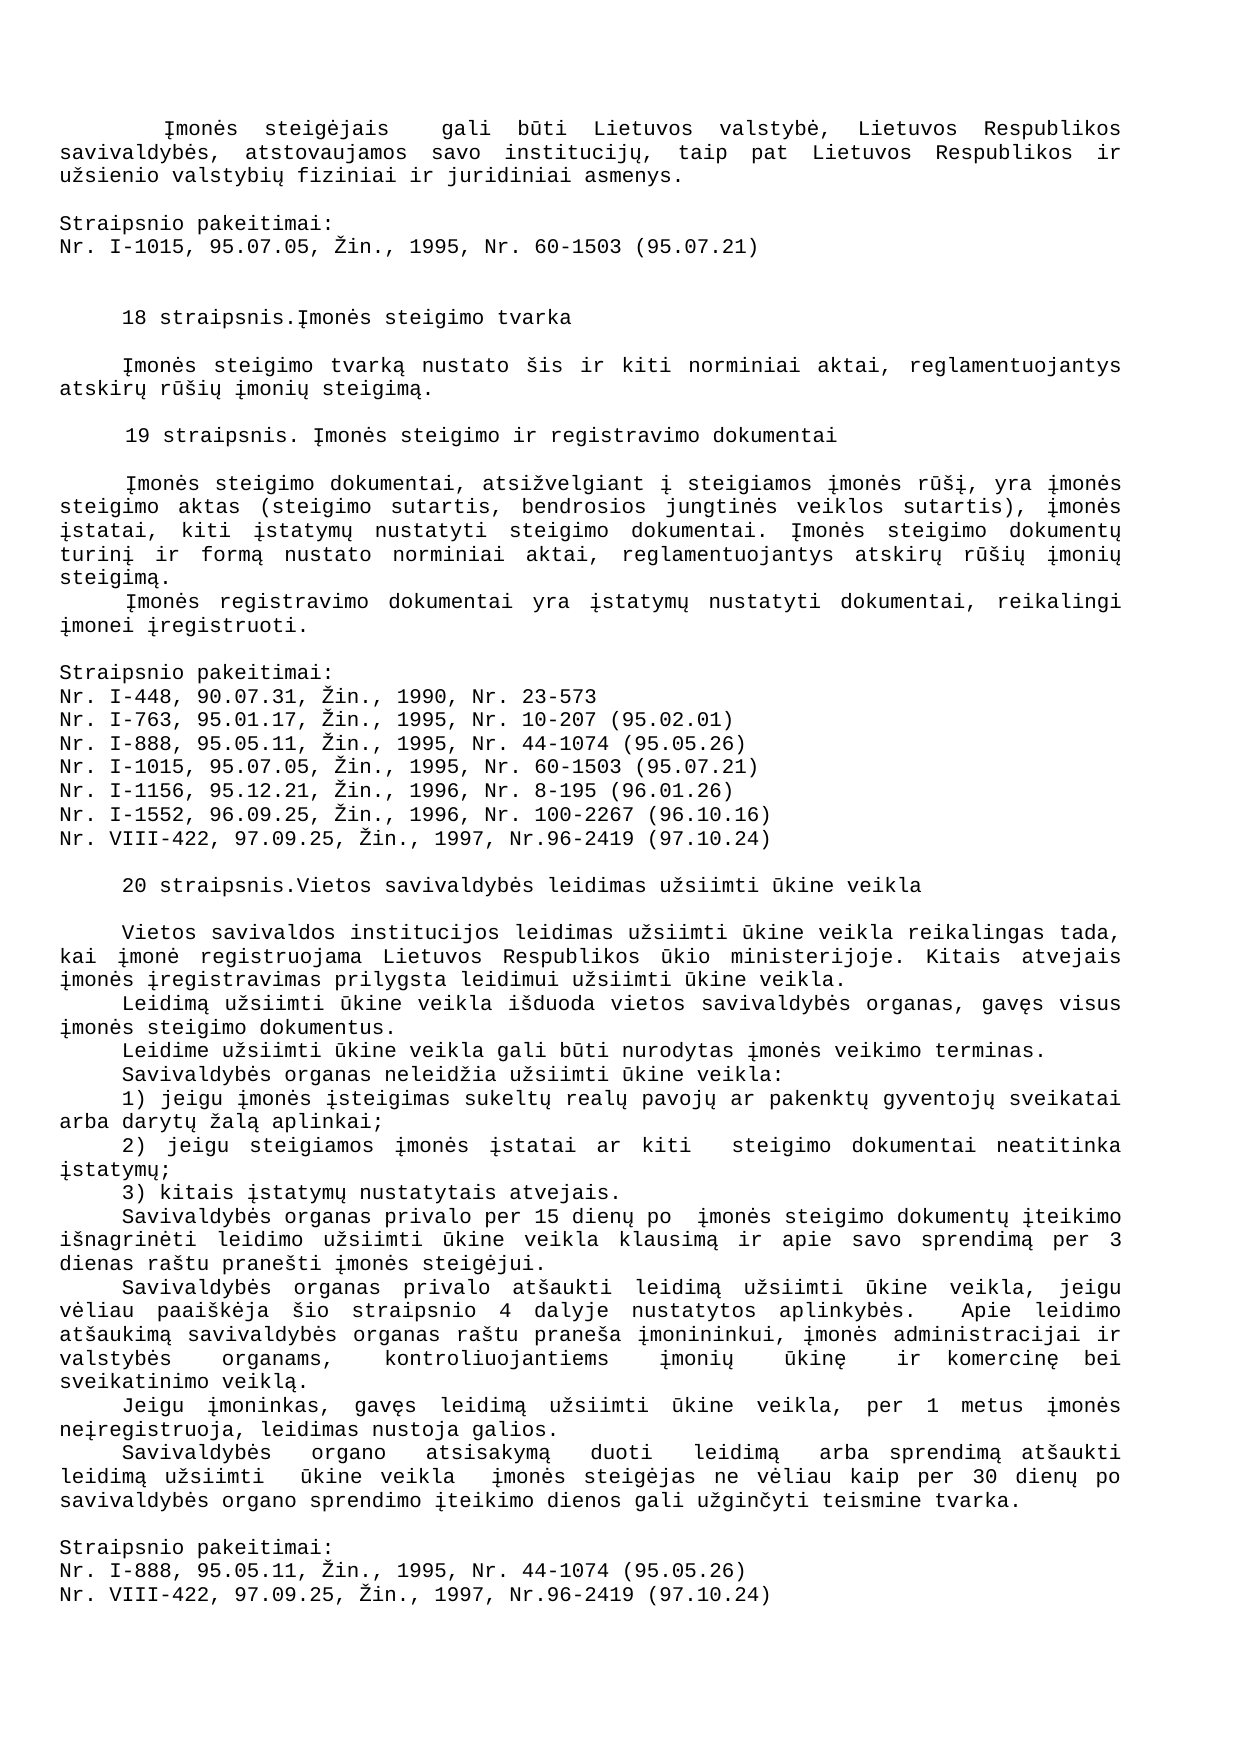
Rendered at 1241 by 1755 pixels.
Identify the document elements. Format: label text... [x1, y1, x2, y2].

text Vietos savivaldos institucijos leidimas užsiimti ūkine veikla reikalingas tada, kai įmonė registruojama Lietuvos Respublikos ūkio ministerijoje. Kitais atvejais įmonės įregistravimas prilygsta leidimui užsiimti ūkine veikla. [59, 922, 1122, 993]
text Įmonės registravimo dokumentai yra įstatymų nustatyti dokumentai, reikalingi įmonei įregistruoti. [59, 591, 1122, 638]
text 1) jeigu įmonės įsteigimas sukeltų realų pavojų ar pakenktų gyventojų sveikatai arba darytų žalą aplinkai; [59, 1088, 1122, 1135]
text Įmonės steigėjais gali būti Lietuvos valstybė, Lietuvos Respublikos savivaldybės, atstovaujamos savo institucijų, taip pat Lietuvos Respublikos ir užsienio valstybių fiziniai ir juridiniai asmenys. [59, 118, 1122, 189]
text Nr. I-448, 90.07.31, Žin., 1990, Nr. 23-573 [59, 686, 1122, 709]
text Nr. I-1156, 95.12.21, Žin., 1996, Nr. 8-195 (96.01.26) [59, 780, 1122, 804]
text Įmonės steigimo dokumentai, atsižvelgiant į steigiamos įmonės rūšį, yra įmonės steigimo aktas (steigimo sutartis, bendrosios jungtinės veiklos sutartis), įmonės įstatai, kiti įstatymų nustatyti steigimo dokumentai. Įmonės steigimo dokumentų turinį ir formą nustato norminiai aktai, reglamentuojantys atskirų rūšių įmonių steigimą. [59, 473, 1122, 591]
text Savivaldybės organas privalo per 15 dienų po įmonės steigimo dokumentų įteikimo išnagrinėti leidimo užsiimti ūkine veikla klausimą ir apie savo sprendimą per 3 dienas raštu pranešti įmonės steigėjui. [59, 1206, 1122, 1277]
text Straipsnio pakeitimai: [59, 213, 1122, 236]
text Nr. VIII-422, 97.09.25, Žin., 1997, Nr.96-2419 (97.10.24) [59, 827, 1122, 851]
text 19 straipsnis. Įmonės steigimo ir registravimo dokumentai [59, 426, 1122, 449]
text 2) jeigu steigiamos įmonės įstatai ar kiti steigimo dokumentai neatitinka įstatymų; [59, 1135, 1122, 1182]
text Leidime užsiimti ūkine veikla gali būti nurodytas įmonės veikimo terminas. [59, 1040, 1122, 1064]
text Nr. VIII-422, 97.09.25, Žin., 1997, Nr.96-2419 (97.10.24) [59, 1584, 1122, 1608]
text Nr. I-763, 95.01.17, Žin., 1995, Nr. 10-207 (95.02.01) [59, 709, 1122, 733]
text 18 straipsnis.Įmonės steigimo tvarka [59, 307, 1122, 331]
text Leidimą užsiimti ūkine veikla išduoda vietos savivaldybės organas, gavęs visus įmonės steigimo dokumentus. [59, 993, 1122, 1040]
text Straipsnio pakeitimai: [59, 662, 1122, 686]
text Savivaldybės organo atsisakymą duoti leidimą arba sprendimą atšaukti leidimą užsiimti ūkine veikla įmonės steigėjas ne vėliau kaip per 30 dienų po savivaldybės organo sprendimo įteikimo dienos gali užginčyti teismine tvarka. [59, 1442, 1122, 1513]
text Nr. I-888, 95.05.11, Žin., 1995, Nr. 44-1074 (95.05.26) [59, 733, 1122, 757]
text Savivaldybės organas neleidžia užsiimti ūkine veikla: [59, 1064, 1122, 1088]
text Nr. I-1552, 96.09.25, Žin., 1996, Nr. 100-2267 (96.10.16) [59, 804, 1122, 827]
text 3) kitais įstatymų nustatytais atvejais. [59, 1182, 1122, 1206]
text Jeigu įmoninkas, gavęs leidimą užsiimti ūkine veikla, per 1 metus įmonės neįregistruoja, leidimas nustoja galios. [59, 1395, 1122, 1442]
text Nr. I-1015, 95.07.05, Žin., 1995, Nr. 60-1503 (95.07.21) [59, 757, 1122, 780]
text Straipsnio pakeitimai: [59, 1537, 1122, 1561]
text 20 straipsnis.Vietos savivaldybės leidimas užsiimti ūkine veikla [59, 875, 1122, 898]
text Savivaldybės organas privalo atšaukti leidimą užsiimti ūkine veikla, jeigu vėliau paaiškėja šio straipsnio 4 dalyje nustatytos aplinkybės. Apie leidimo atšaukimą savivaldybės organas raštu praneša įmonininkui, įmonės administracijai ir valstybės organams, kontroliuojantiems įmonių ūkinę ir komercinę bei sveikatinimo veiklą. [59, 1277, 1122, 1395]
text Nr. I-1015, 95.07.05, Žin., 1995, Nr. 60-1503 (95.07.21) [59, 236, 1122, 260]
text Nr. I-888, 95.05.11, Žin., 1995, Nr. 44-1074 (95.05.26) [59, 1561, 1122, 1584]
text Įmonės steigimo tvarką nustato šis ir kiti norminiai aktai, reglamentuojantys atskirų rūšių įmonių steigimą. [59, 354, 1122, 402]
